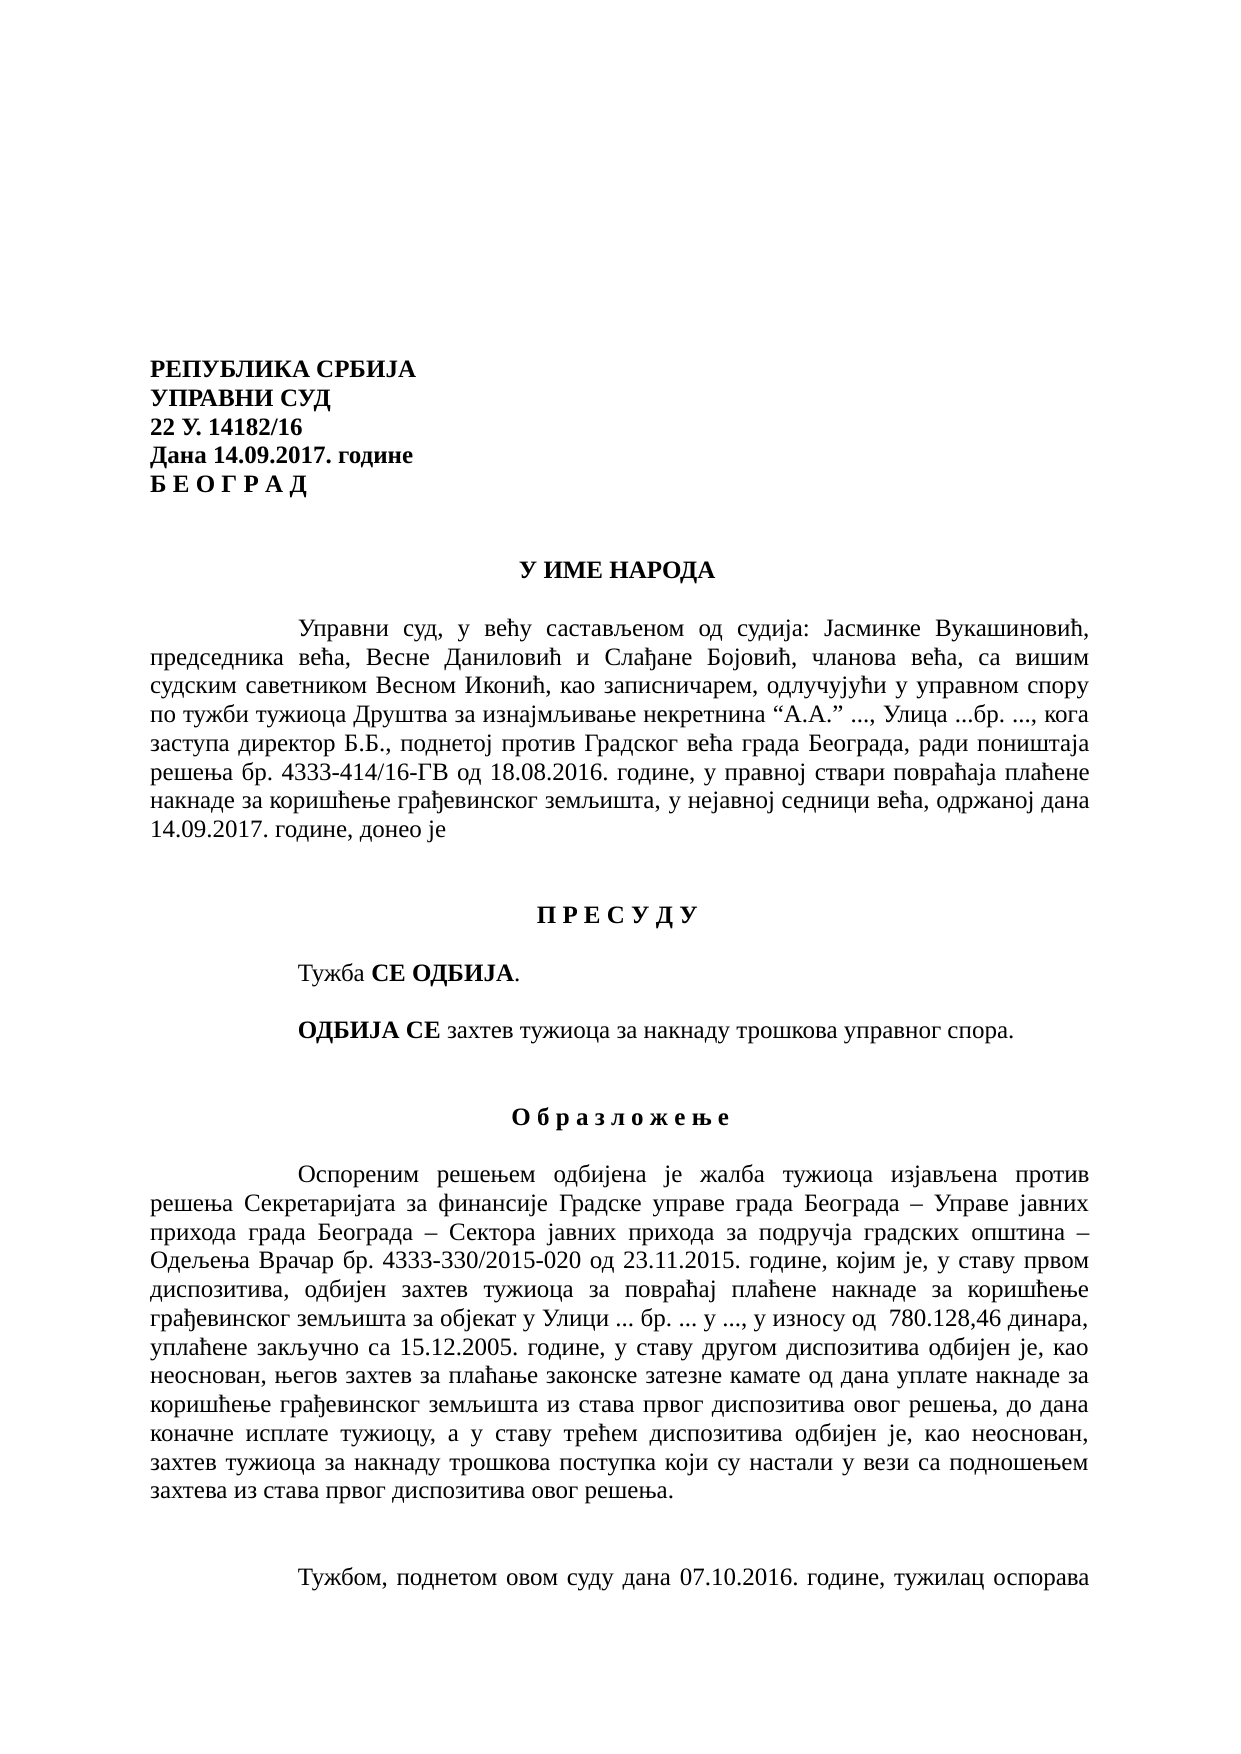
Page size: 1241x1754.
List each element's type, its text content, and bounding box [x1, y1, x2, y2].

text П Р Е С У Д У [150, 900, 1090, 929]
text РЕПУБЛИКА СРБИЈА [150, 148, 1090, 383]
text Тужба СЕ ОДБИЈА. [150, 958, 1090, 987]
text Тужбом, поднетом овом суду дана 07.10.2016. године, тужилац оспорава [150, 1562, 1090, 1590]
text 22 У. 14182/16 [150, 412, 1090, 440]
text ОДБИЈА СЕ захтев тужиоца за накнаду трошкова управног спора. [150, 1015, 1090, 1044]
text Управни суд, у већу састављеном од судија: Јасминке Вукашиновић, председника већа, Весне Даниловић и Слађане Бојовић, чланова већа, са вишим судским саветником Весном Иконић, као записничарем, одлучујући у управном спору по тужби тужиоца Друштва за изнајмљивање некретнина “А.А.” ..., Улица ...бр. ..., кога заступа директор Б.Б., поднетој против Градског већа града Београда, ради поништаја решења бр. 4333-414/16-ГВ од 18.08.2016. године, у правној ствари повраћаја плаћене накнаде за коришћење грађевинског земљишта, у нејавној седници већа, одржаној дана 14.09.2017. године, донео је [150, 613, 1090, 843]
text У ИМЕ НАРОДА [150, 555, 1090, 584]
text УПРАВНИ СУД [150, 383, 1090, 412]
text О б р а з л о ж е њ е [150, 1102, 1090, 1130]
text Дана 14.09.2017. године [150, 440, 1090, 469]
text Оспореним решењем одбијена је жалба тужиоца изјављена против решења Секретаријата за финансије Градске управе града Београда – Управе јавних прихода града Београда – Сектора јавних прихода за подручја градских општина – Одељења Врачар бр. 4333-330/2015-020 од 23.11.2015. године, којим је, у ставу првом диспозитива, одбијен захтев тужиоца за повраћај плаћене накнаде за коришћење грађевинског земљишта за објекат у Улици ... бр. ... у ..., у износу од 780.128,46 динара, уплаћене закључно са 15.12.2005. године, у ставу другом диспозитива одбијен је, као неоснован, његов захтев за плаћање законске затезне камате од дана уплате накнаде за коришћење грађевинског земљишта из става првог диспозитива овог решења, до дана коначне исплате тужиоцу, а у ставу трећем диспозитива одбијен је, као неоснован, захтев тужиоца за накнаду трошкова поступка који су настали у вези са подношењем захтева из става првог диспозитива овог решења. [150, 1159, 1090, 1504]
text Б Е О Г Р А Д [150, 469, 1090, 498]
